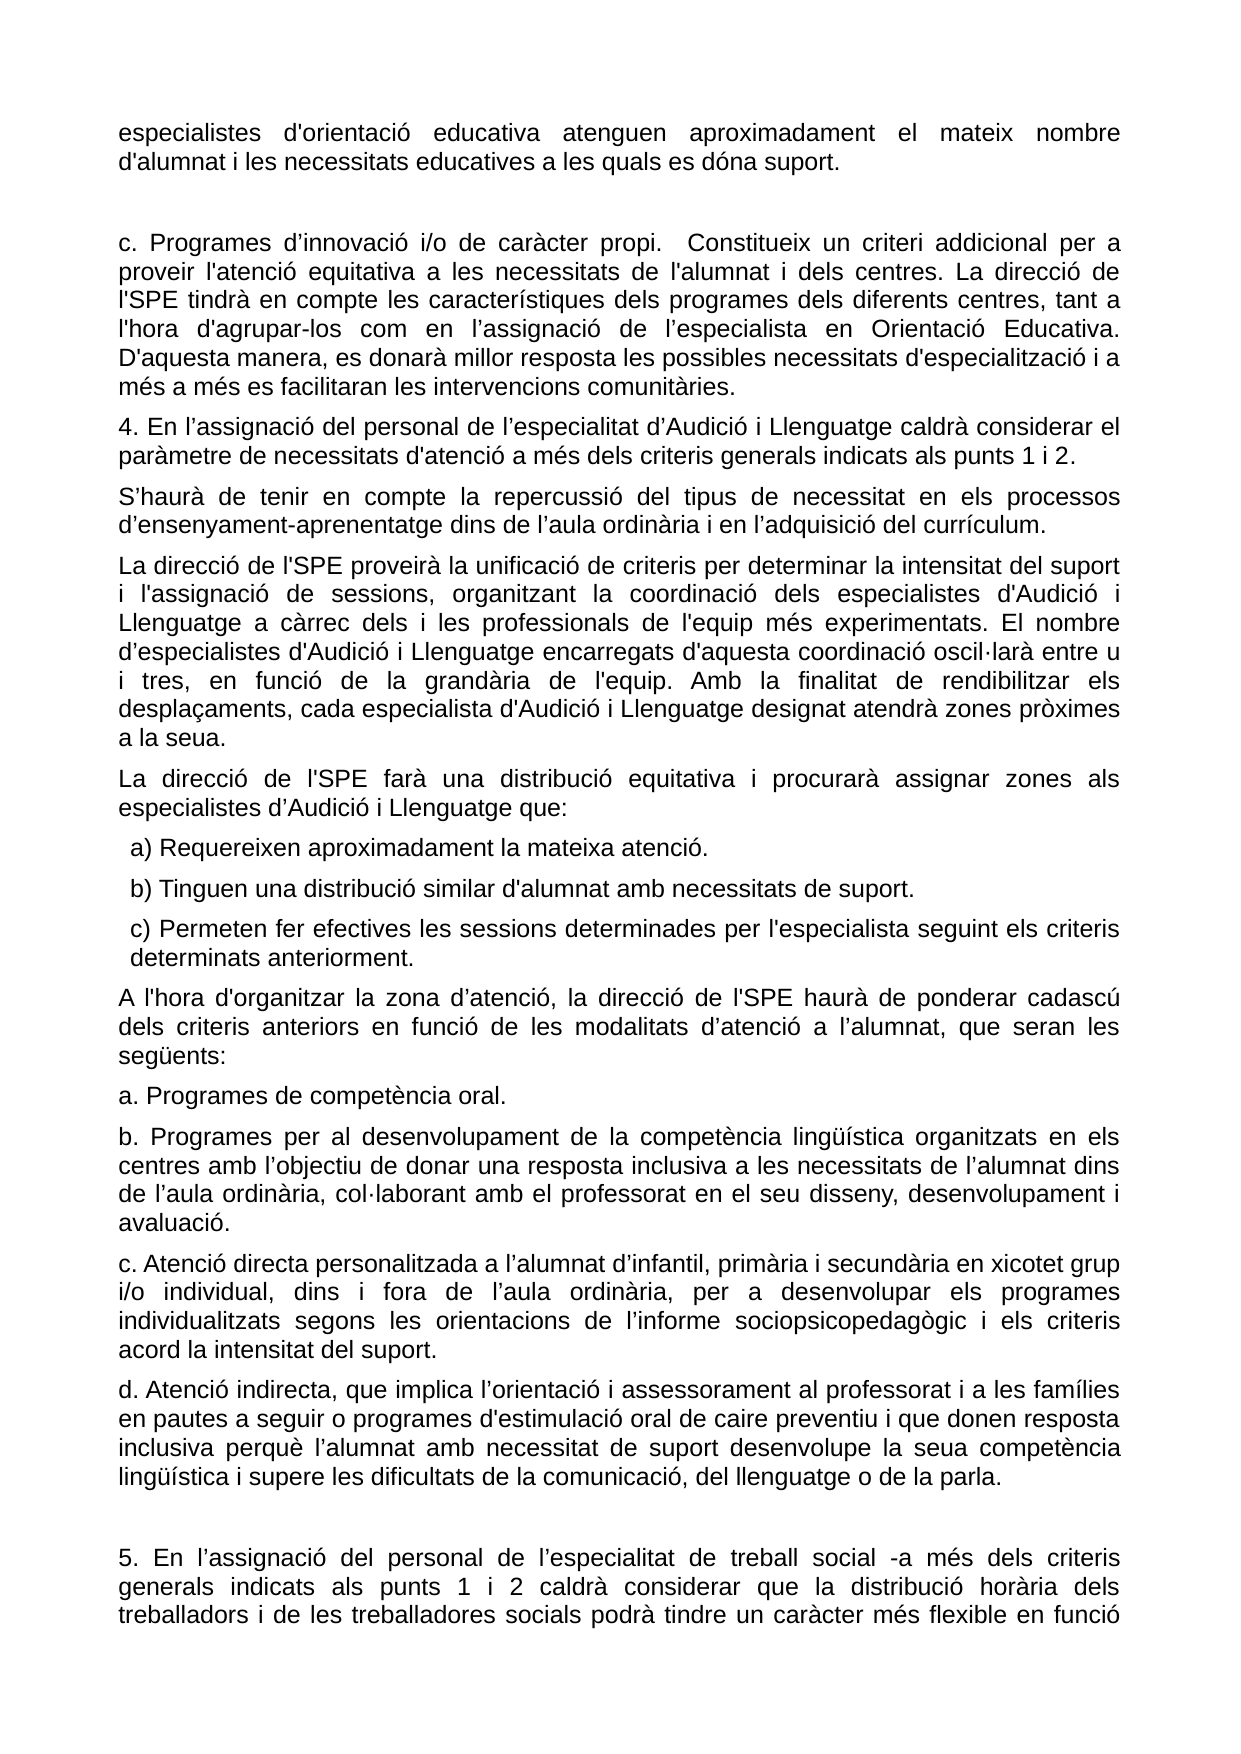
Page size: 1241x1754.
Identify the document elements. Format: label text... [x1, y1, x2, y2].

text S’haurà de tenir en compte la repercussió del tipus de necessitat en els processos d’ensenyament-aprenentatge dins de l’aula ordinària i en l’adquisició del currículum. [118, 481, 1122, 539]
text A l'hora d'organitzar la zona d’atenció, la direcció de l'SPE haurà de ponderar cadascú dels criteris anteriors en funció de les modalitats d’atenció a l’alumnat, que seran les següents: [118, 983, 1122, 1069]
text d. Atenció indirecta, que implica l’orientació i assessorament al professorat i a les famílies en pautes a seguir o programes d'estimulació oral de caire preventiu i que donen resposta inclusiva perquè l’alumnat amb necessitat de suport desenvolupe la seua competència lingüística i supere les dificultats de la comunicació, del llenguatge o de la parla. [118, 1375, 1122, 1490]
text La direcció de l'SPE farà una distribució equitativa i procurarà assignar zones als especialistes d’Audició i Llenguatge que: [118, 764, 1122, 821]
text 4. En l’assignació del personal de l’especialitat d’Audició i Llenguatge caldrà considerar el paràmetre de necessitats d'atenció a més dels criteris generals indicats als punts 1 i 2. [118, 412, 1122, 470]
text c. Atenció directa personalitzada a l’alumnat d’infantil, primària i secundària en xicotet grup i/o individual, dins i fora de l’aula ordinària, per a desenvolupar els programes individualitzats segons les orientacions de l’informe sociopsicopedagògic i els criteris acord la intensitat del suport. [118, 1249, 1122, 1364]
text b. Programes per al desenvolupament de la competència lingüística organitzats en els centres amb l’objectiu de donar una resposta inclusiva a les necessitats de l’alumnat dins de l’aula ordinària, col·laborant amb el professorat en el seu disseny, desenvolupament i avaluació. [118, 1122, 1122, 1237]
text b) Tinguen una distribució similar d'alumnat amb necessitats de suport. [130, 873, 1122, 902]
text c) Permeten fer efectives les sessions determinades per l'especialista seguint els criteris determinats anteriorment. [130, 914, 1122, 972]
text c. Programes d’innovació i/o de caràcter propi. Constitueix un criteri addicional per a proveir l'atenció equitativa a les necessitats de l'alumnat i dels centres. La direcció de l'SPE tindrà en compte les característiques dels programes dels diferents centres, tant a l'hora d'agrupar-los com en l’assignació de l’especialista en Orientació Educativa. D'aquesta manera, es donarà millor resposta les possibles necessitats d'especialització i a més a més es facilitaran les intervencions comunitàries. [118, 228, 1122, 400]
text La direcció de l'SPE proveirà la unificació de criteris per determinar la intensitat del suport i l'assignació de sessions, organitzant la coordinació dels especialistes d'Audició i Llenguatge a càrrec dels i les professionals de l'equip més experimentats. El nombre d’especialistes d'Audició i Llenguatge encarregats d'aquesta coordinació oscil·larà entre u i tres, en funció de la grandària de l'equip. Amb la finalitat de rendibilitzar els desplaçaments, cada especialista d'Audició i Llenguatge designat atendrà zones pròximes a la seua. [118, 551, 1122, 752]
text a) Requereixen aproximadament la mateixa atenció. [130, 833, 1122, 862]
text 5. En l’assignació del personal de l’especialitat de treball social -a més dels criteris generals indicats als punts 1 i 2 caldrà considerar que la distribució horària dels treballadors i de les treballadores socials podrà tindre un caràcter més flexible en funció [118, 1543, 1122, 1629]
text especialistes d'orientació educativa atenguen aproximadament el mateix nombre d'alumnat i les necessitats educatives a les quals es dóna suport. [118, 118, 1122, 176]
text a. Programes de competència oral. [118, 1081, 1122, 1110]
